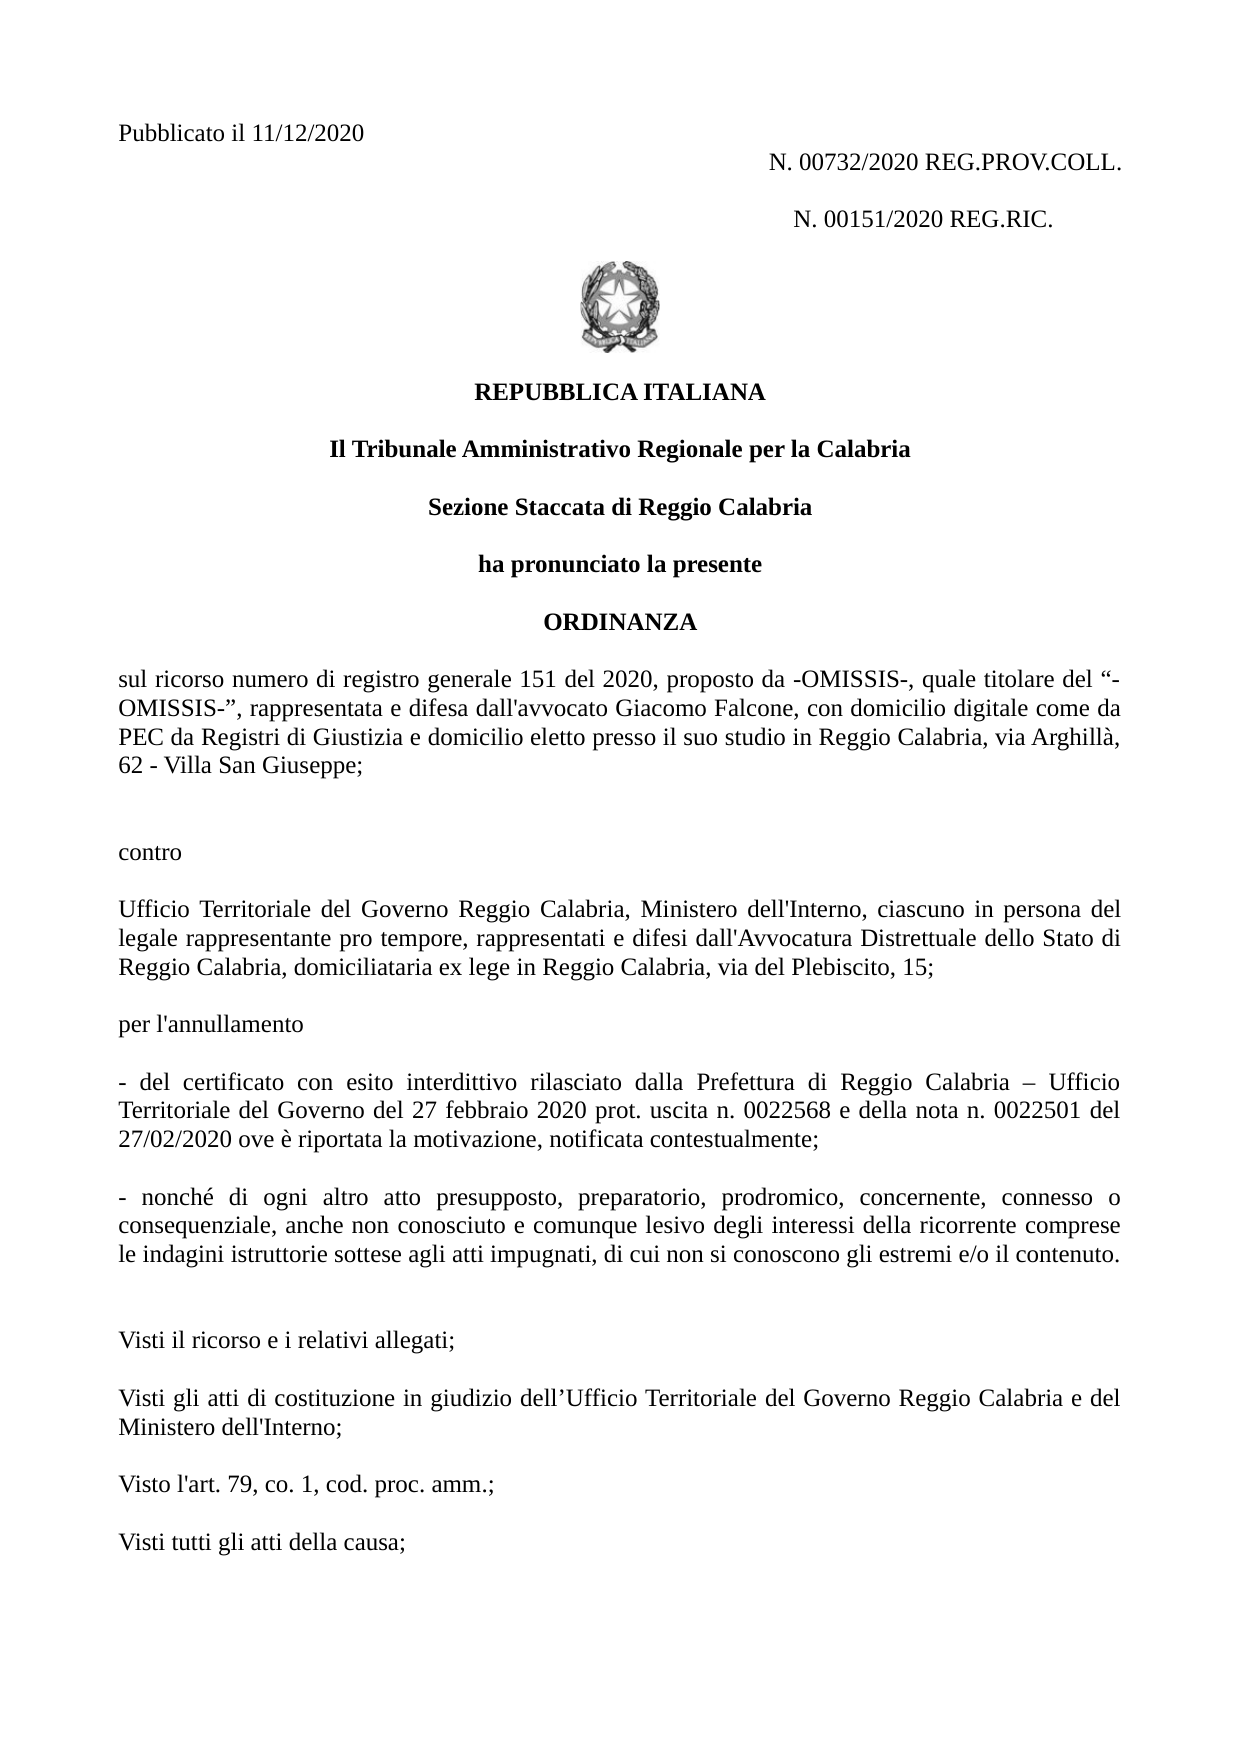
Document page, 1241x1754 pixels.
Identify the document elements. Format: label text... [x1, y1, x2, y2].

text - del certificato con esito interdittivo rilasciato dalla Prefettura di Reggio Calabria – Ufficio Territoriale del Governo del 27 febbraio 2020 prot. uscita n. 0022568 e della nota n. 0022501 del 27/02/2020 ove è riportata la motivazione, notificata contestualmente; [118, 1067, 1122, 1153]
text Ufficio Territoriale del Governo Reggio Calabria, Ministero dell'Interno, ciascuno in persona del legale rappresentante pro tempore, rappresentati e difesi dall'Avvocatura Distrettuale dello Stato di Reggio Calabria, domiciliataria ex lege in Reggio Calabria, via del Plebiscito, 15; [118, 894, 1122, 981]
text Il Tribunale Amministrativo Regionale per la Calabria [118, 434, 1122, 463]
text Visti il ricorso e i relativi allegati; [118, 1326, 1122, 1354]
text N. 00151/2020 REG.RIC. [118, 204, 1122, 233]
text ha pronunciato la presente [118, 549, 1122, 578]
text Visti tutti gli atti della causa; [118, 1527, 1122, 1556]
text - nonché di ogni altro atto presupposto, preparatorio, prodromico, concernente, connesso o consequenziale, anche non conosciuto e comunque lesivo degli interessi della ricorrente comprese le indagini istruttorie sottese agli atti impugnati, di cui non si conoscono gli estremi e/o il contenuto. [118, 1182, 1122, 1268]
text contro [118, 837, 1122, 866]
text Sezione Staccata di Reggio Calabria [118, 492, 1122, 521]
text Visti gli atti di costituzione in giudizio dell’Ufficio Territoriale del Governo Reggio Calabria e del Ministero dell'Interno; [118, 1383, 1122, 1441]
picture [580, 261, 660, 353]
text N. 00732/2020 REG.PROV.COLL. [118, 147, 1122, 176]
text Pubblicato il 11/12/2020 [118, 118, 1122, 147]
text sul ricorso numero di registro generale 151 del 2020, proposto da -OMISSIS-, quale titolare del “-OMISSIS-”, rappresentata e difesa dall'avvocato Giacomo Falcone, con domicilio digitale come da PEC da Registri di Giustizia e domicilio eletto presso il suo studio in Reggio Calabria, via Arghillà, 62 - Villa San Giuseppe; [118, 664, 1122, 779]
text per l'annullamento [118, 1009, 1122, 1038]
text REPUBBLICA ITALIANA [118, 377, 1122, 406]
text ORDINANZA [118, 607, 1122, 636]
text Visto l'art. 79, co. 1, cod. proc. amm.; [118, 1469, 1122, 1498]
